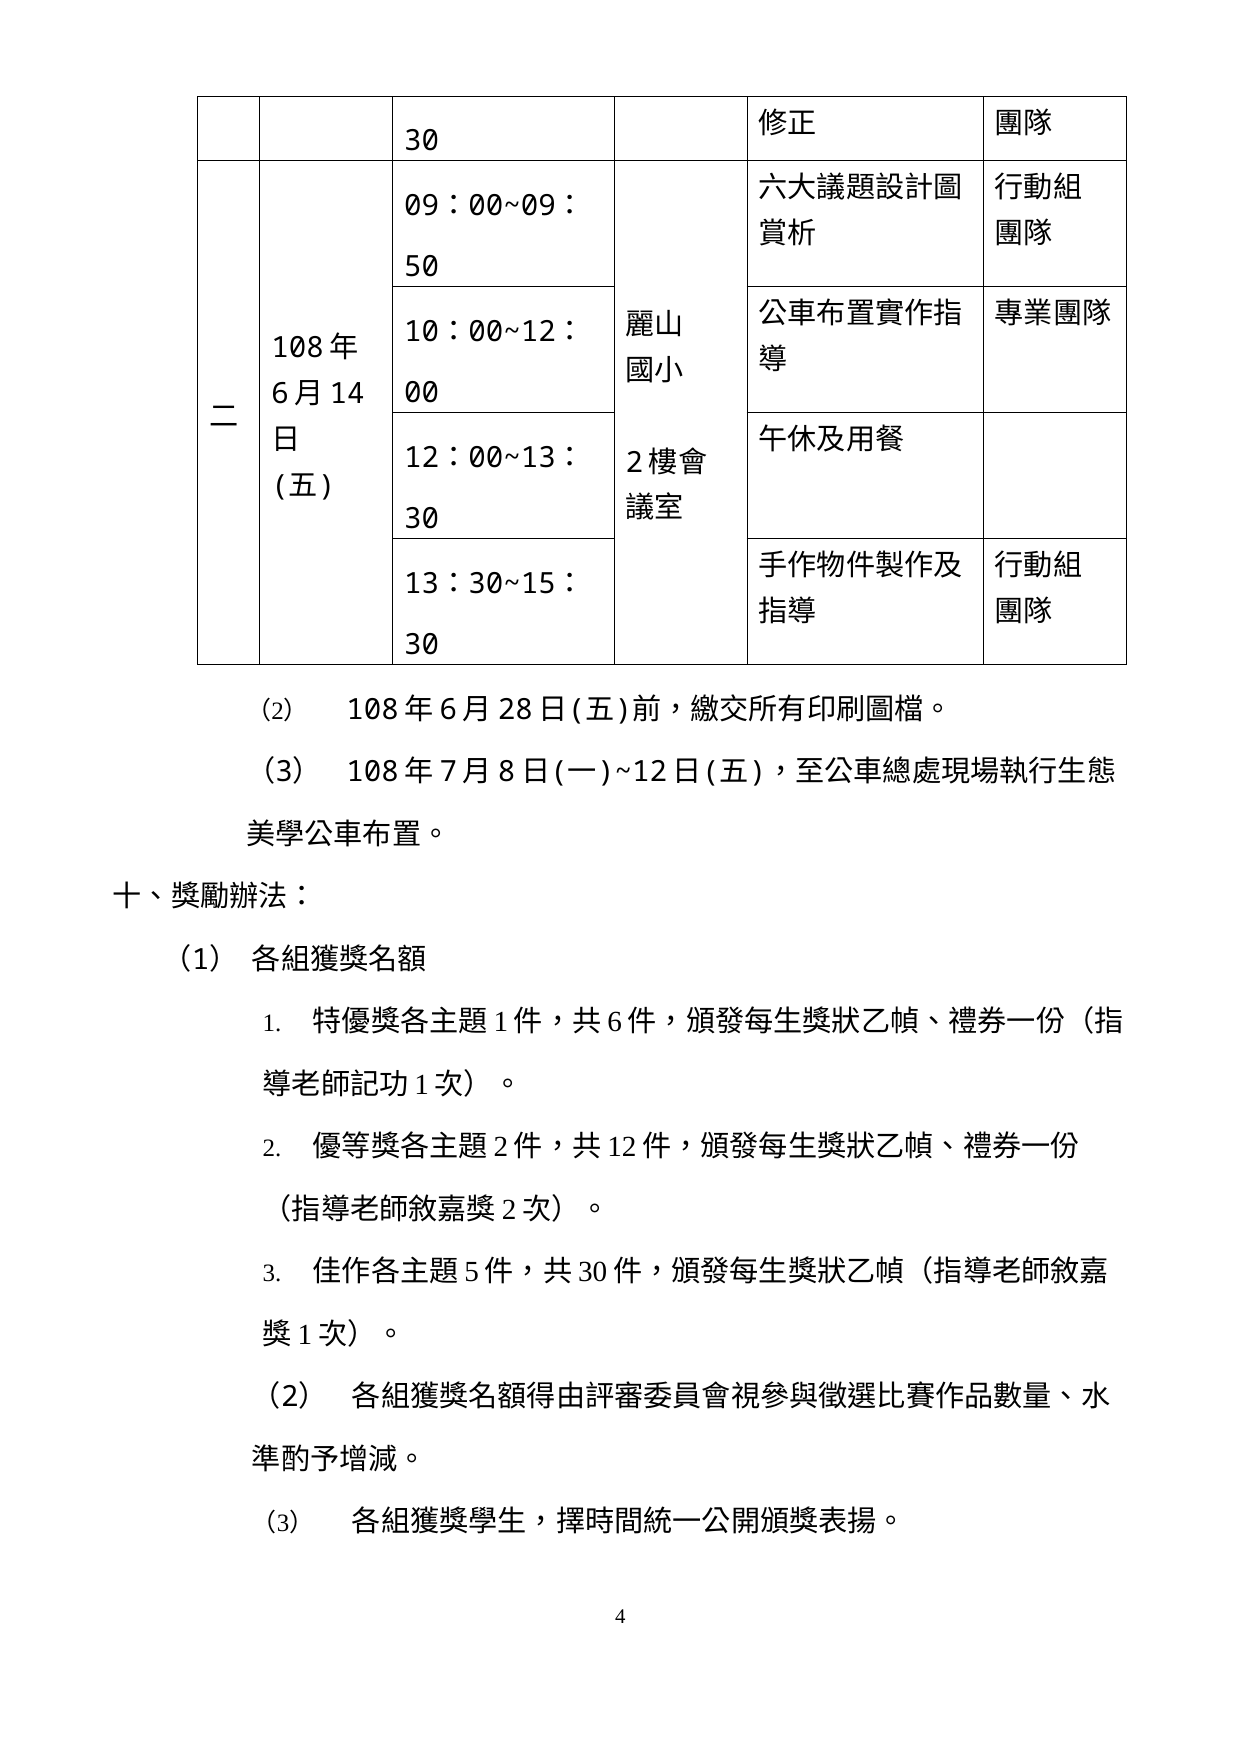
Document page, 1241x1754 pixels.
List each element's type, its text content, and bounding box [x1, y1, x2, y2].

table_cell 專業團隊 [984, 287, 1126, 412]
table_cell 午休及用餐 [748, 413, 983, 538]
list 108年7月8日(一)~12日(五)，至公車總處現場執行生態美學公車布置。 [246, 727, 1128, 852]
table_cell 09：00~09：50 [393, 161, 614, 286]
list 各組獲獎學生，擇時間統一公開頒獎表揚。 [252, 1477, 1128, 1540]
table_cell 麗山 國小 2樓會議室 [615, 161, 747, 664]
table_cell 108年6月14日 (五) [260, 161, 392, 664]
text 十、獎勵辦法： [112, 852, 1128, 915]
table_cell [260, 97, 392, 160]
list 佳作各主題5件，共30件，頒發每生獎狀乙幀（指導老師敘嘉獎1次）。 [262, 1227, 1128, 1352]
table_cell [198, 97, 259, 160]
table_cell 30 [393, 97, 614, 160]
table_cell 六大議題設計圖賞析 [748, 161, 983, 286]
list 108年6月28日(五)前，繳交所有印刷圖檔。 [246, 665, 1128, 727]
table_cell 公車布置實作指導 [748, 287, 983, 412]
table_cell 行動組 團隊 [984, 161, 1126, 286]
table_cell 10：00~12：00 [393, 287, 614, 412]
table_cell 手作物件製作及指導 [748, 539, 983, 664]
list 各組獲獎名額 [162, 915, 1128, 977]
table_cell [984, 413, 1126, 538]
list 各組獲獎名額得由評審委員會視參與徵選比賽作品數量、水準酌予增減。 [252, 1352, 1128, 1477]
table_cell 修正 [748, 97, 983, 160]
table_cell 13：30~15：30 [393, 539, 614, 664]
table_cell 12：00~13：30 [393, 413, 614, 538]
list 優等獎各主題2件，共12件，頒發每生獎狀乙幀、禮券一份（指導老師敘嘉獎2次）。 [262, 1102, 1128, 1227]
table_cell 行動組 團隊 [984, 539, 1126, 664]
table_cell 團隊 [984, 97, 1126, 160]
table_cell 二 [198, 161, 259, 664]
table_cell [615, 97, 747, 160]
list 特優獎各主題1件，共6件，頒發每生獎狀乙幀、禮券一份（指導老師記功1次）。 [262, 977, 1128, 1102]
